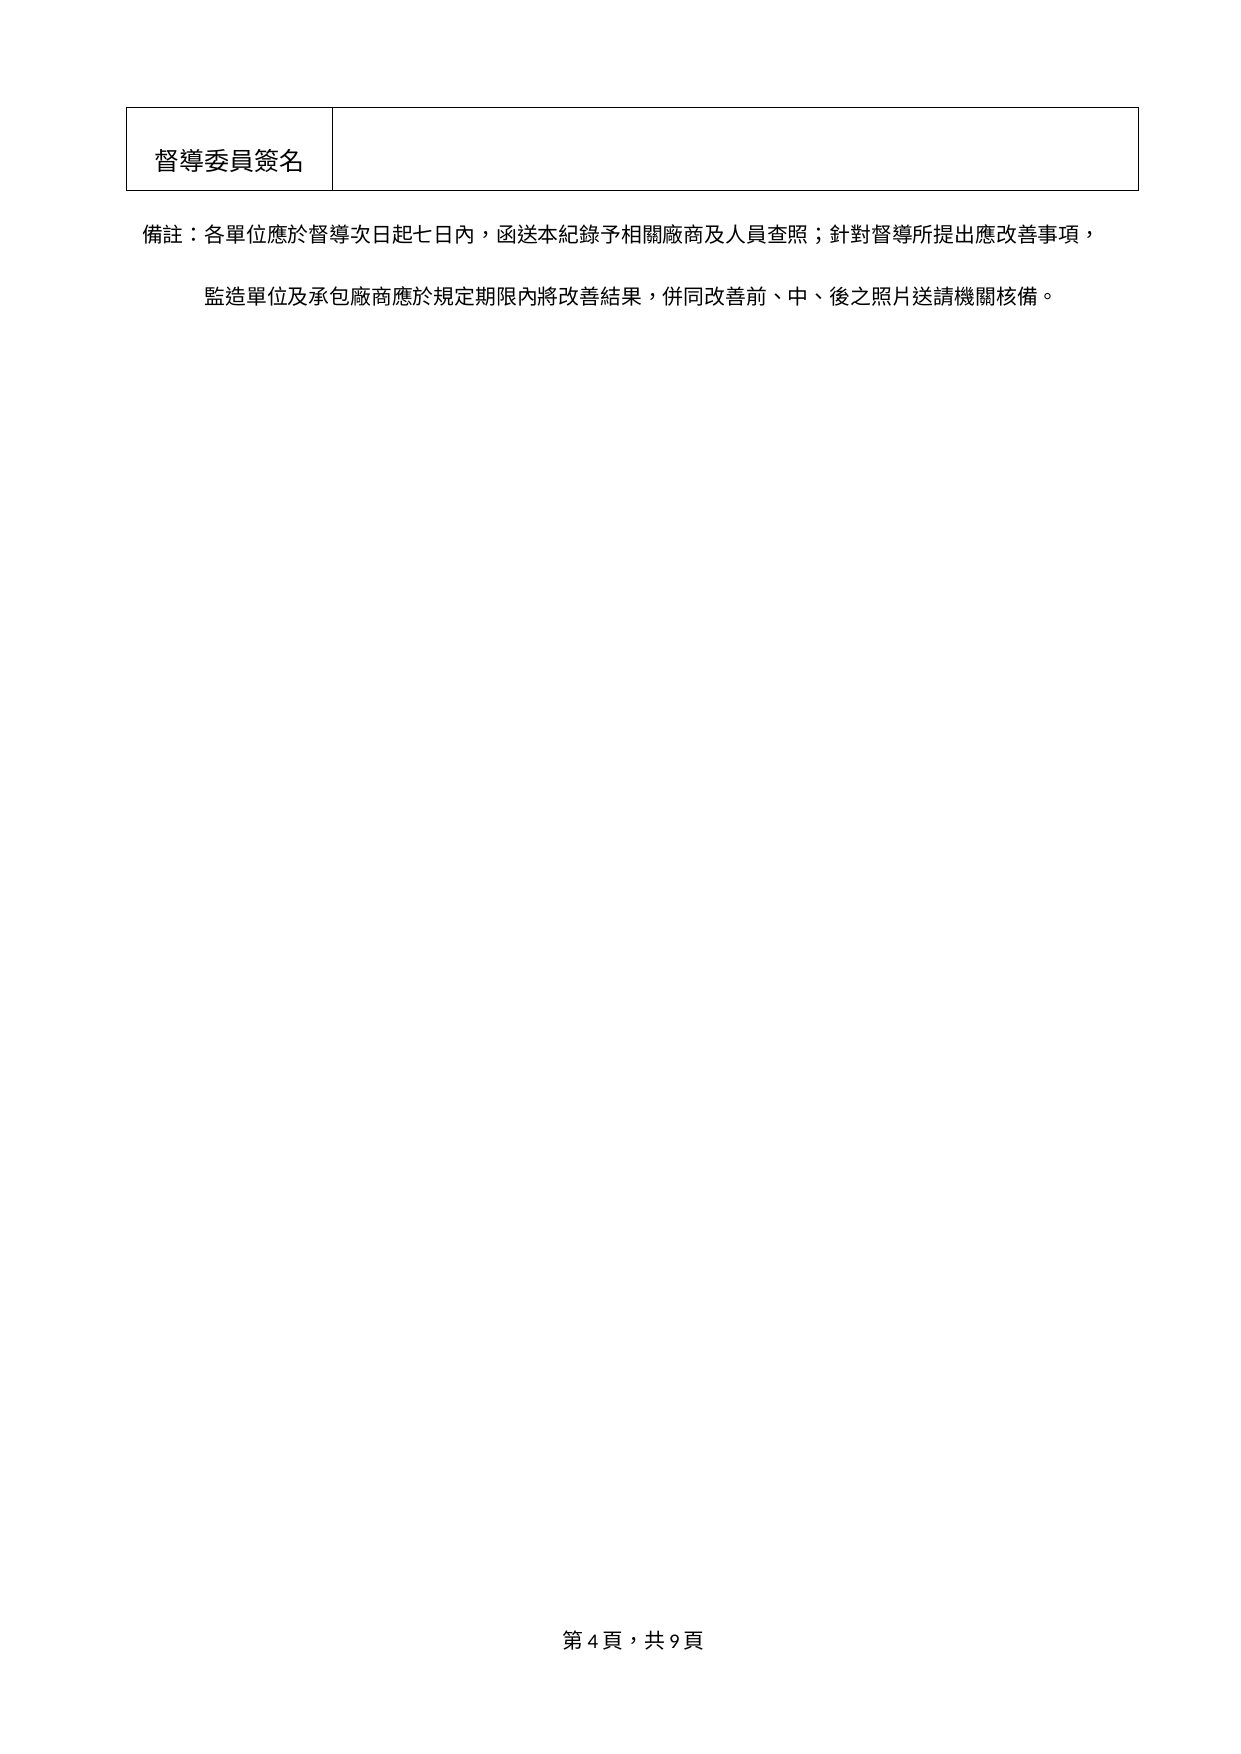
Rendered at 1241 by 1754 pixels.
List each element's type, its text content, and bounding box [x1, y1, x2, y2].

table_cell 督導委員簽名 [127, 108, 332, 190]
table_cell [333, 108, 1138, 190]
text 備註：各單位應於督導次日起七日內，函送本紀錄予相關廠商及人員查照；針對督導所提出應改善事項，監造單位及承包廠商應於規定期限內將改善結果，併同改善前、中、後之照片送請機關核備。 [142, 191, 1098, 316]
